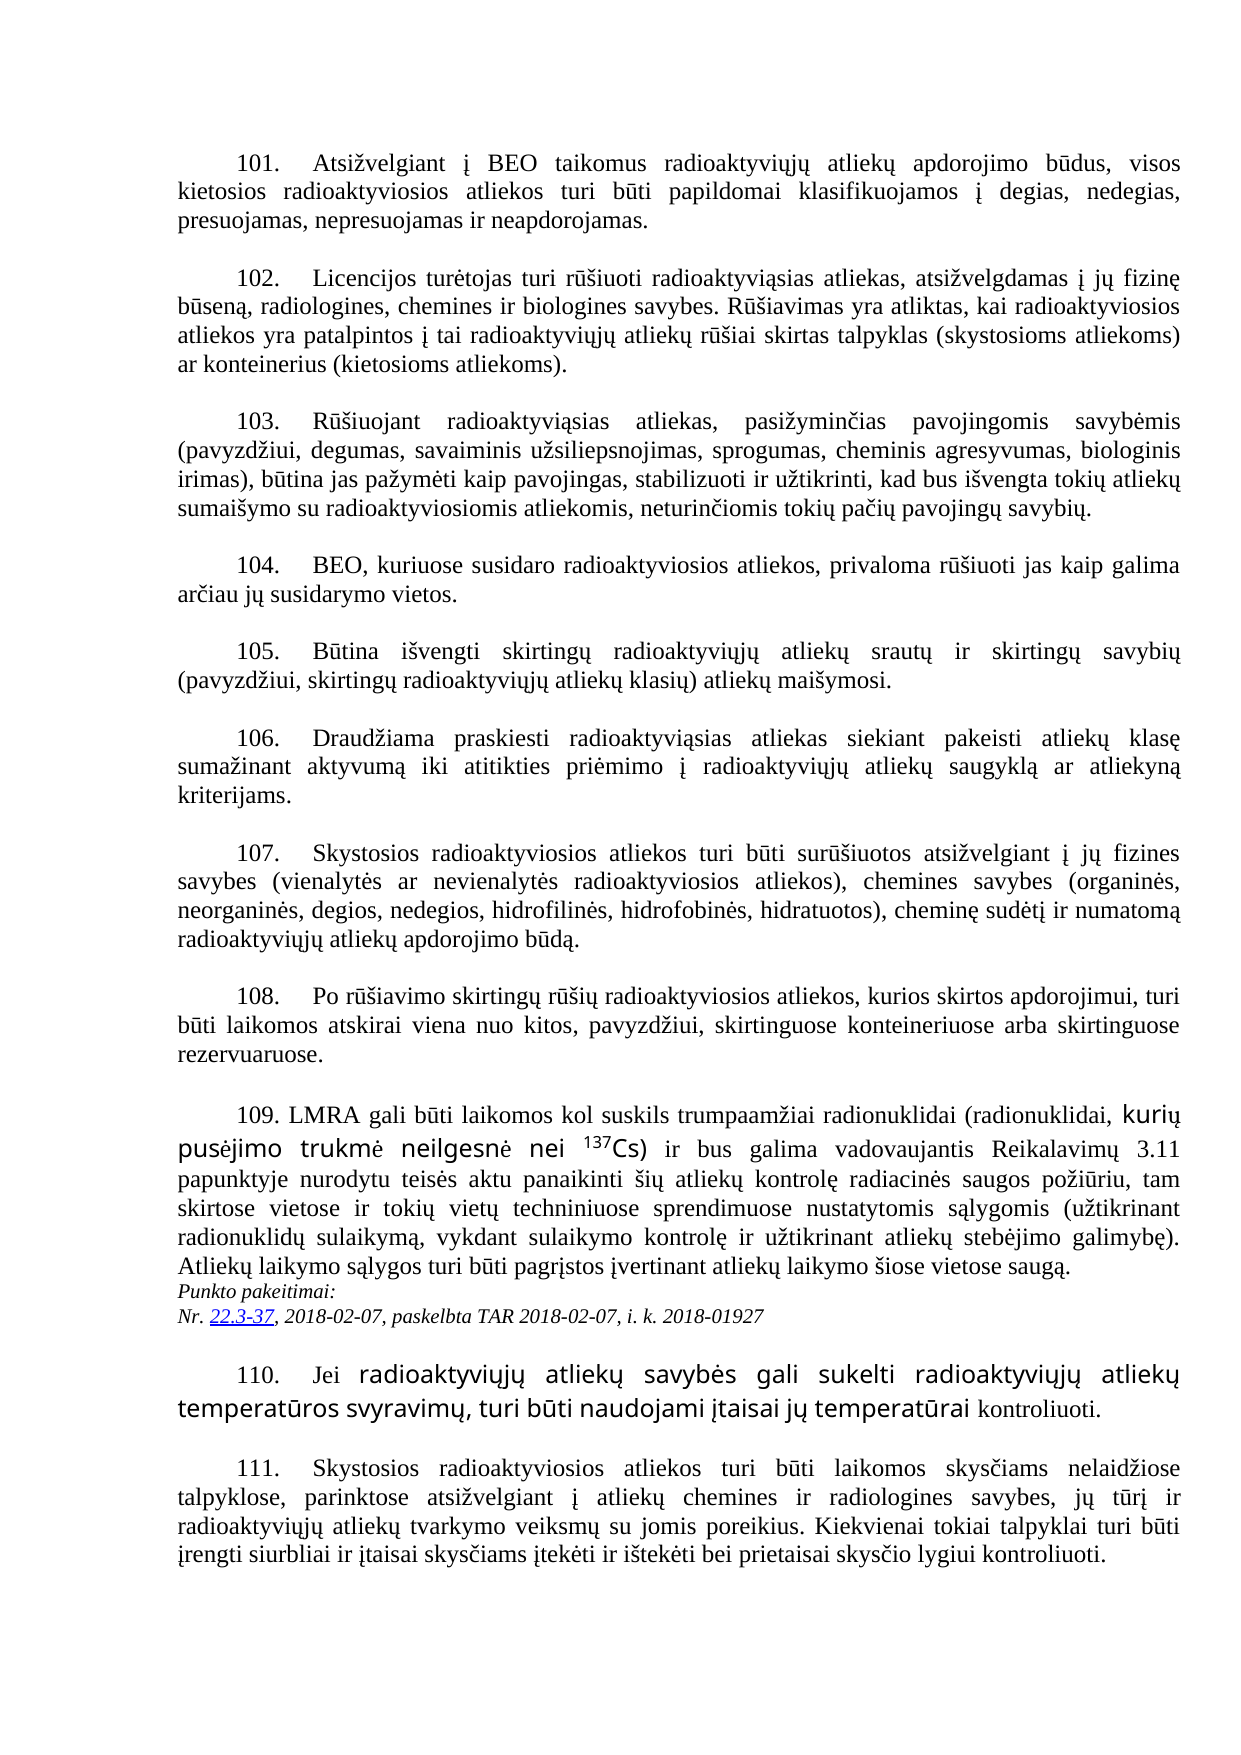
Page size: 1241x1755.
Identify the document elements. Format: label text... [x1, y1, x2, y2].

text 102. Licencijos turėtojas turi rūšiuoti radioaktyviąsias atliekas, atsižvelgdamas į jų fizinę būseną, radiologines, chemines ir biologines savybes. Rūšiavimas yra atliktas, kai radioaktyviosios atliekos yra patalpintos į tai radioaktyviųjų atliekų rūšiai skirtas talpyklas (skystosioms atliekoms) ar konteinerius (kietosioms atliekoms). [177, 263, 1181, 378]
text Punkto pakeitimai: [177, 1279, 1181, 1303]
text 110. Jei radioaktyviųjų atliekų savybės gali sukelti radioaktyviųjų atliekų temperatūros svyravimų, turi būti naudojami įtaisai jų temperatūrai kontroliuoti. [177, 1356, 1181, 1424]
text Nr. 22.3-37, 2018-02-07, paskelbta TAR 2018-02-07, i. k. 2018-01927 [177, 1303, 1181, 1328]
text 111. Skystosios radioaktyviosios atliekos turi būti laikomos skysčiams nelaidžiose talpyklose, parinktose atsižvelgiant į atliekų chemines ir radiologines savybes, jų tūrį ir radioaktyviųjų atliekų tvarkymo veiksmų su jomis poreikius. Kiekvienai tokiai talpyklai turi būti įrengti siurbliai ir įtaisai skysčiams įtekėti ir ištekėti bei prietaisai skysčio lygiui kontroliuoti. [177, 1453, 1181, 1568]
text 109. LMRA gali būti laikomos kol suskils trumpaamžiai radionuklidai (radionuklidai, kurių pusėjimo trukmė neilgesnė nei 137Cs) ir bus galima vadovaujantis Reikalavimų 3.11 papunktyje nurodytu teisės aktu panaikinti šių atliekų kontrolę radiacinės saugos požiūriu, tam skirtose vietose ir tokių vietų techniniuose sprendimuose nustatytomis sąlygomis (užtikrinant radionuklidų sulaikymą, vykdant sulaikymo kontrolę ir užtikrinant atliekų stebėjimo galimybę). Atliekų laikymo sąlygos turi būti pagrįstos įvertinant atliekų laikymo šiose vietose saugą. [177, 1096, 1181, 1279]
text 108. Po rūšiavimo skirtingų rūšių radioaktyviosios atliekos, kurios skirtos apdorojimui, turi būti laikomos atskirai viena nuo kitos, pavyzdžiui, skirtinguose konteineriuose arba skirtinguose rezervuaruose. [177, 981, 1181, 1068]
text 103. Rūšiuojant radioaktyviąsias atliekas, pasižyminčias pavojingomis savybėmis (pavyzdžiui, degumas, savaiminis užsiliepsnojimas, sprogumas, cheminis agresyvumas, biologinis irimas), būtina jas pažymėti kaip pavojingas, stabilizuoti ir užtikrinti, kad bus išvengta tokių atliekų sumaišymo su radioaktyviosiomis atliekomis, neturinčiomis tokių pačių pavojingų savybių. [177, 406, 1181, 521]
text 106. Draudžiama praskiesti radioaktyviąsias atliekas siekiant pakeisti atliekų klasę sumažinant aktyvumą iki atitikties priėmimo į radioaktyviųjų atliekų saugyklą ar atliekyną kriterijams. [177, 723, 1181, 809]
text 105. Būtina išvengti skirtingų radioaktyviųjų atliekų srautų ir skirtingų savybių (pavyzdžiui, skirtingų radioaktyviųjų atliekų klasių) atliekų maišymosi. [177, 636, 1181, 694]
text 104. BEO, kuriuose susidaro radioaktyviosios atliekos, privaloma rūšiuoti jas kaip galima arčiau jų susidarymo vietos. [177, 550, 1181, 608]
text 107. Skystosios radioaktyviosios atliekos turi būti surūšiuotos atsižvelgiant į jų fizines savybes (vienalytės ar nevienalytės radioaktyviosios atliekos), chemines savybes (organinės, neorganinės, degios, nedegios, hidrofilinės, hidrofobinės, hidratuotos), cheminę sudėtį ir numatomą radioaktyviųjų atliekų apdorojimo būdą. [177, 838, 1181, 953]
text 101. Atsižvelgiant į BEO taikomus radioaktyviųjų atliekų apdorojimo būdus, visos kietosios radioaktyviosios atliekos turi būti papildomai klasifikuojamos į degias, nedegias, presuojamas, nepresuojamas ir neapdorojamas. [177, 148, 1181, 234]
